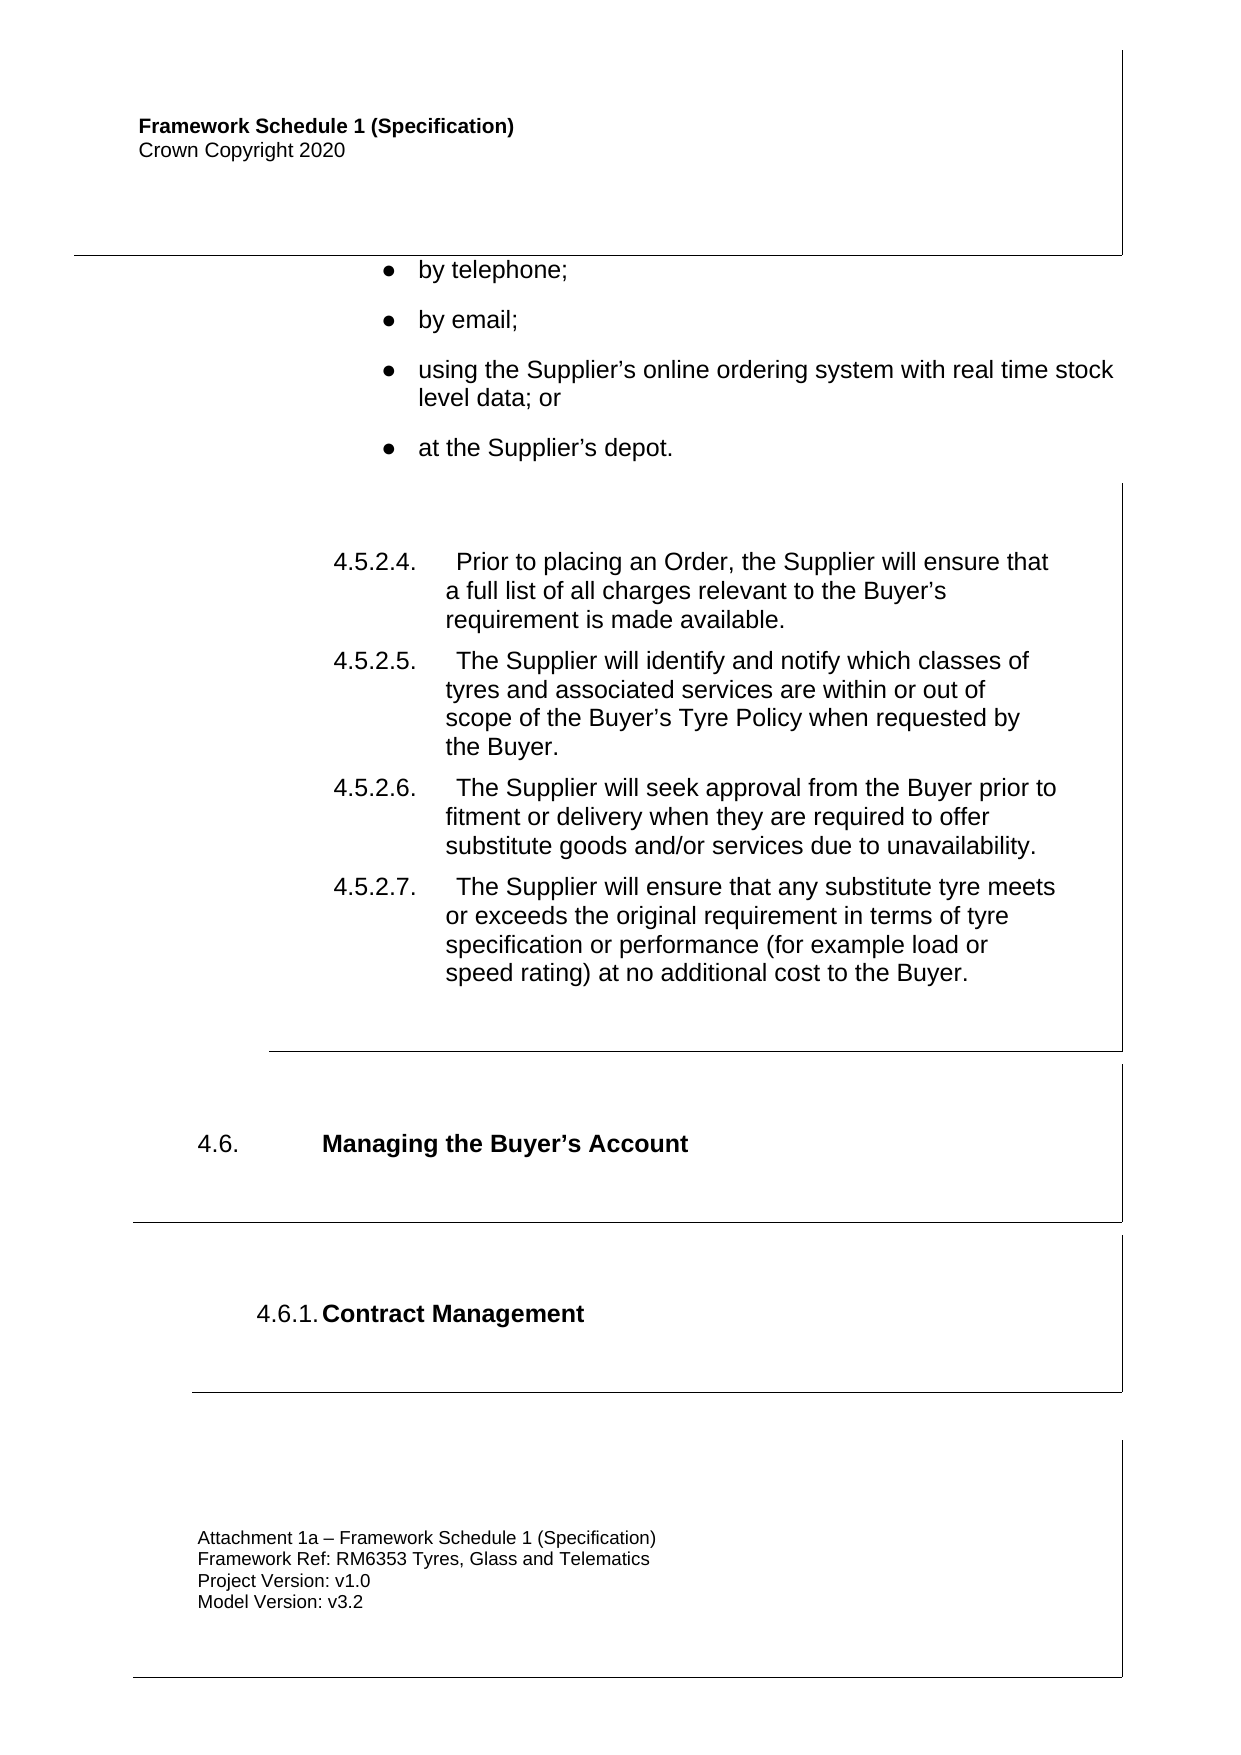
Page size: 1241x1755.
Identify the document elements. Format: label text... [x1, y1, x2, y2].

list The Supplier will identify and notify which classes of tyres and associated services are within or out of scope of the Buyer’s Tyre Policy when requested by the Buyer. [269, 581, 1122, 709]
list The Supplier will seek approval from the Buyer prior to fitment or delivery when they are required to offer substitute goods and/or services due to unavailability. [269, 709, 1122, 807]
subtitle by telephone; [381, 255, 1122, 284]
list Contract Management [192, 1234, 1122, 1392]
list Prior to placing an Order, the Supplier will ensure that a full list of all charges relevant to the Buyer’s requirement is made available. [269, 482, 1122, 581]
list The Supplier will ensure that any substitute tyre meets or exceeds the original requirement in terms of tyre specification or performance (for example load or speed rating) at no additional cost to the Buyer. [269, 807, 1122, 1051]
list Managing the Buyer’s Account [133, 1064, 1122, 1222]
subtitle at the Supplier’s depot. [381, 433, 1122, 462]
subtitle by email; [381, 305, 1122, 334]
subtitle using the Supplier’s online ordering system with real time stock level data; or [381, 354, 1122, 412]
